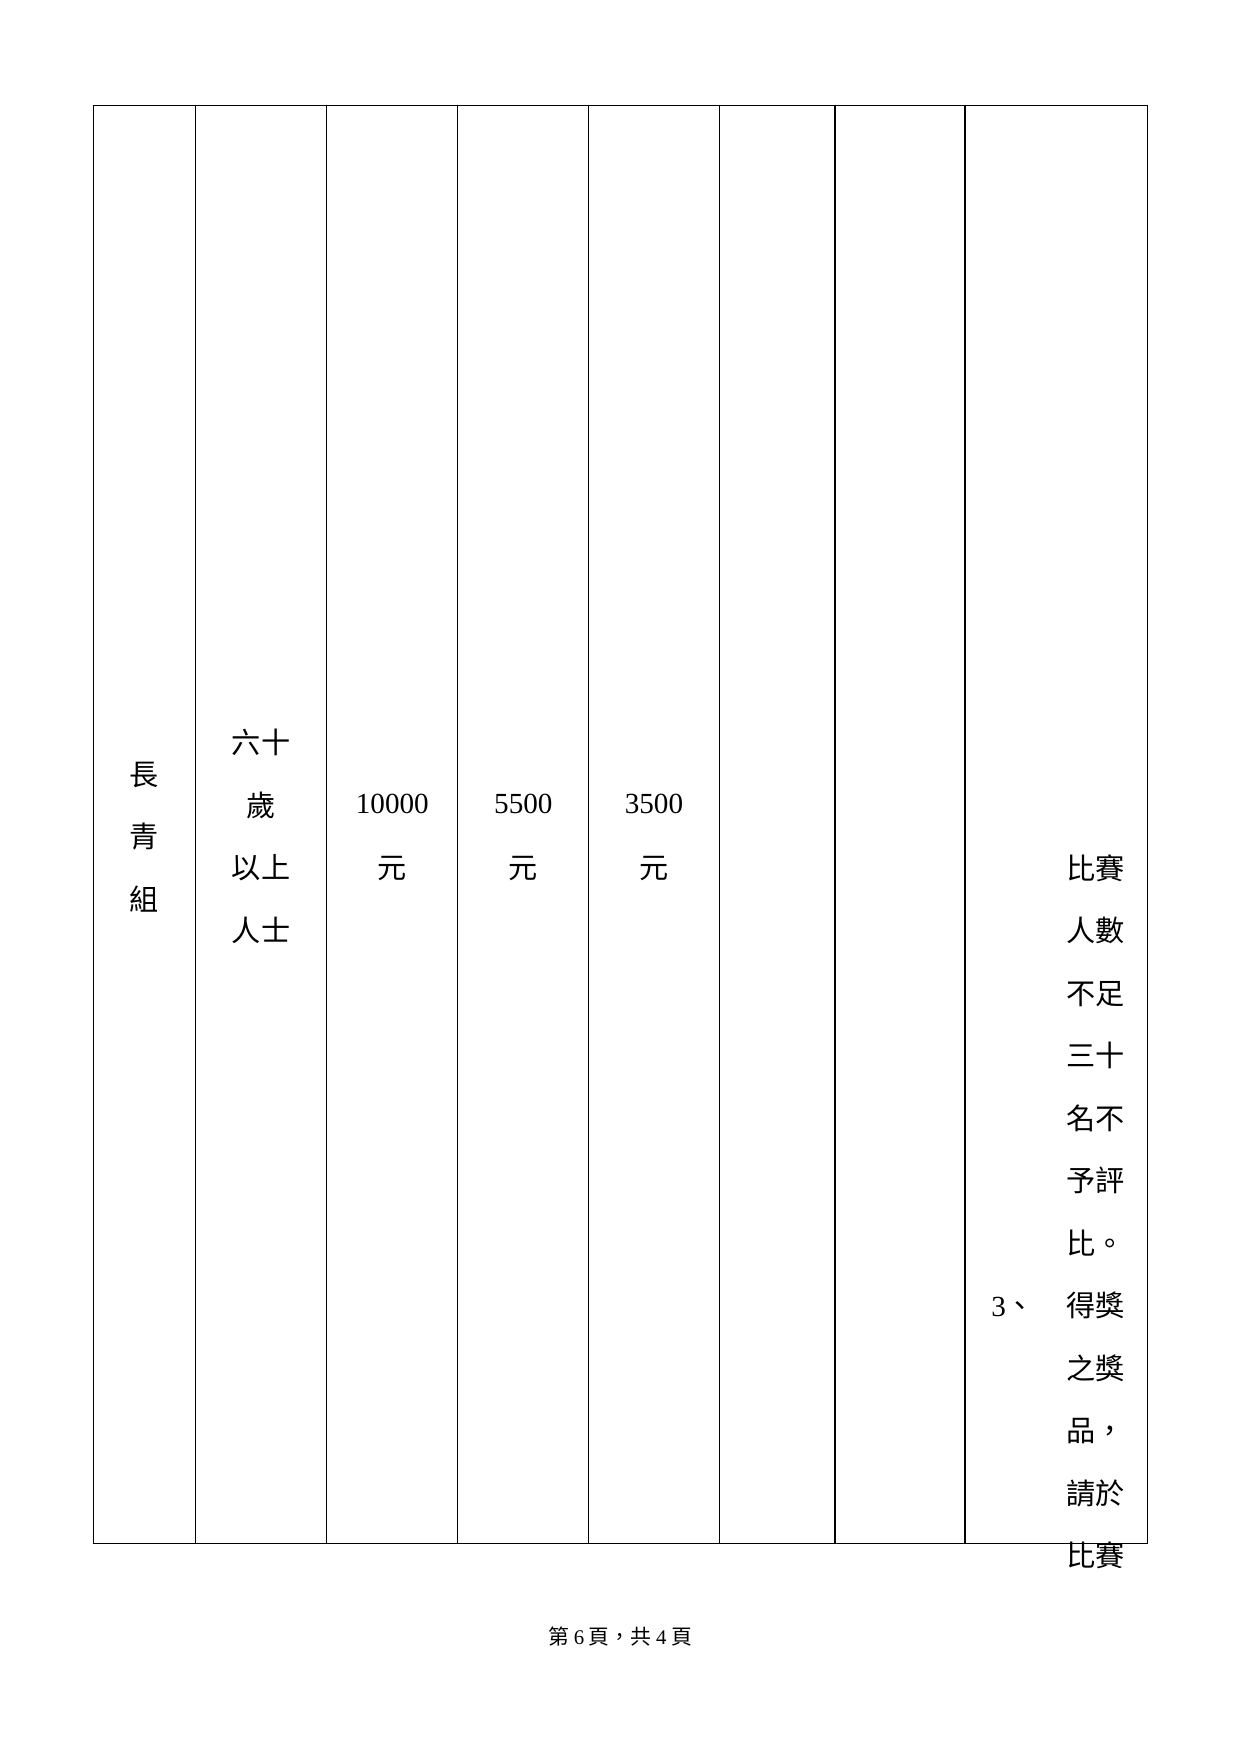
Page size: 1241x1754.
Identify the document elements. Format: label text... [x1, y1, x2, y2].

table_cell 各組特優（前三名），頒發高雄市政府市長署名獎狀、獎金另由天文宮核發。 各組參加比賽人數不足三十名不予評比。 得獎之獎品，請於比賽結束一個月內前來領取，逾期視同放棄。 [966, 106, 1147, 1543]
table_cell 長青組 [94, 106, 195, 1543]
table_cell 六十歲 以上人士 [196, 106, 326, 1543]
table_cell 10000 元 [327, 106, 457, 1543]
table_cell [836, 106, 964, 1543]
table_cell [720, 106, 834, 1543]
table_cell 3500 元 [589, 106, 719, 1543]
table_cell 5500 元 [458, 106, 588, 1543]
